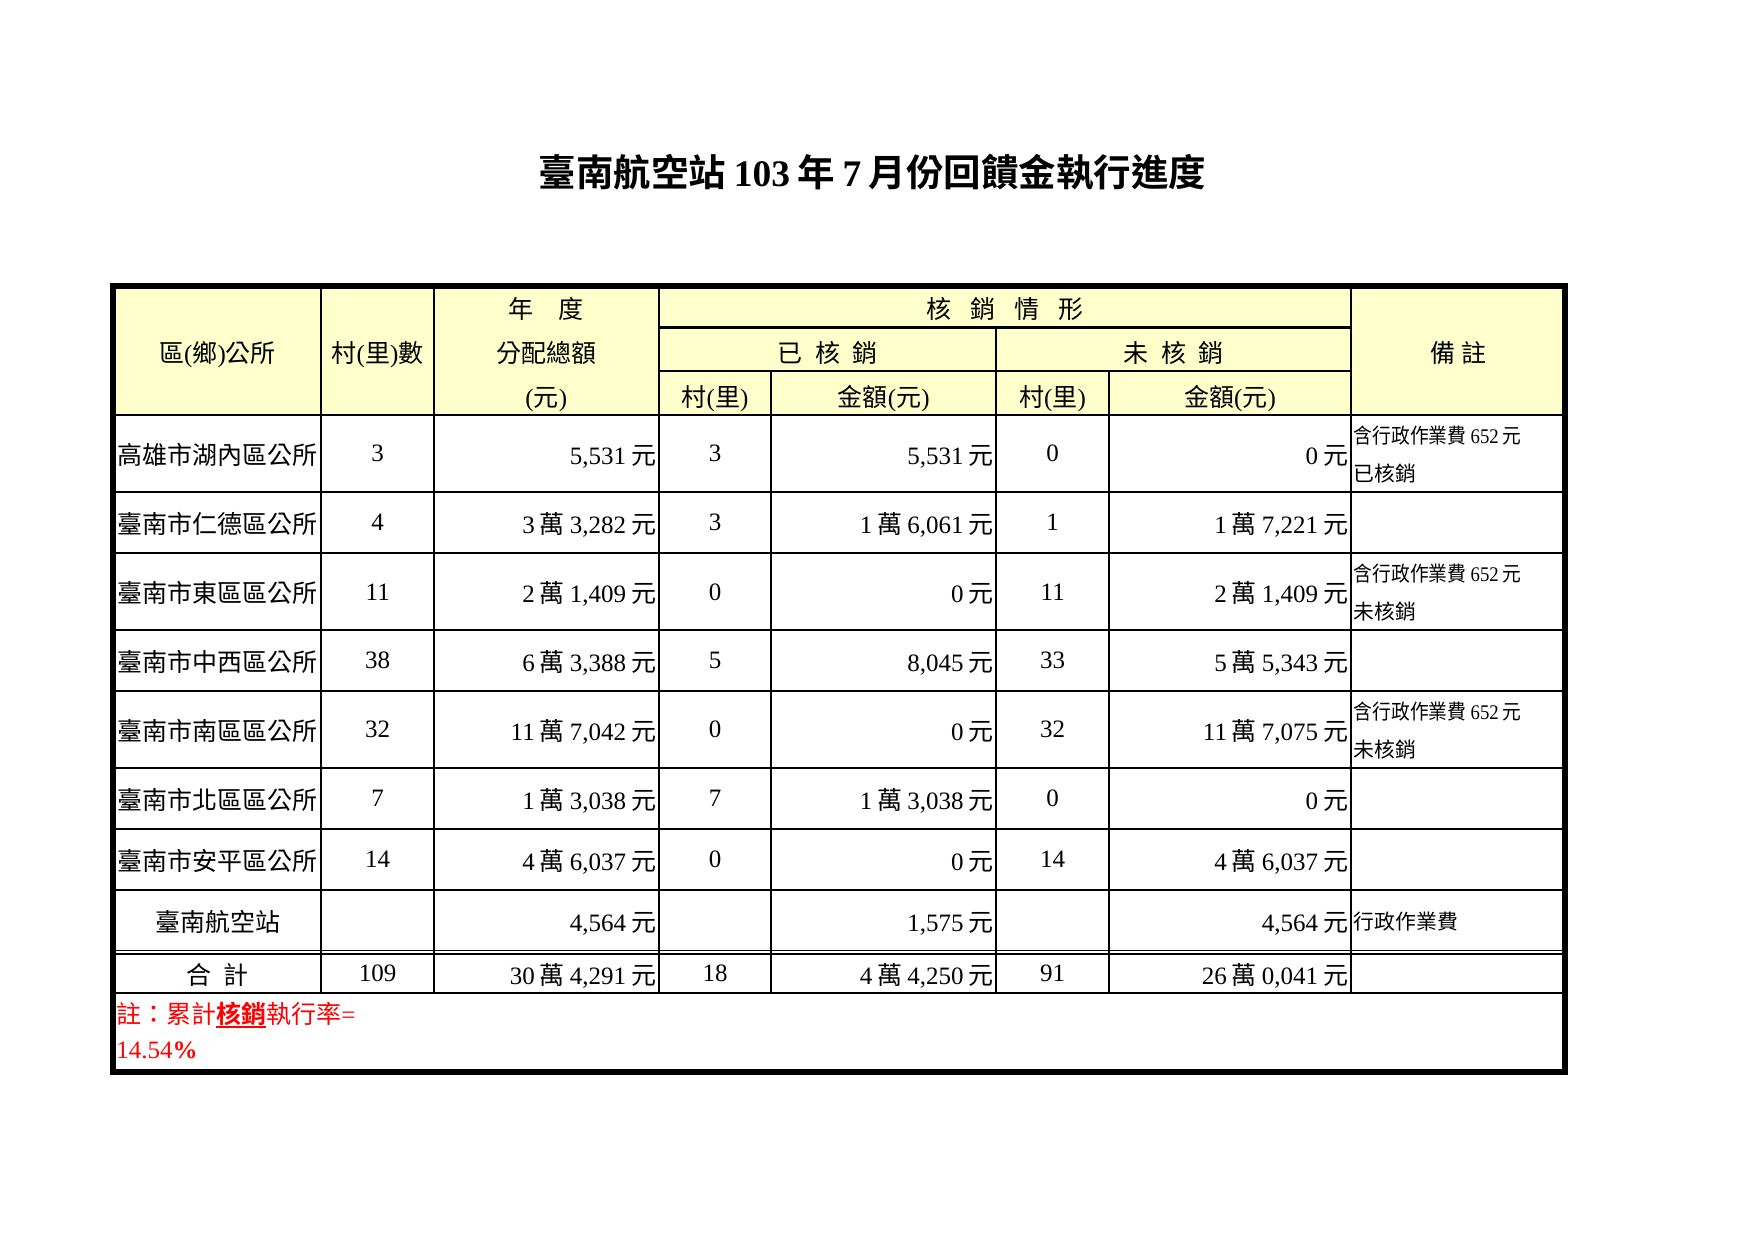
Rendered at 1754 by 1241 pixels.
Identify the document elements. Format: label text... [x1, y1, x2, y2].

table_cell 行政作業費 [1352, 891, 1562, 950]
table_cell 38 [322, 631, 433, 690]
table_cell 含行政作業費652元 已核銷 [1352, 416, 1562, 491]
table_cell 4萬6,037元 [1110, 830, 1350, 889]
table_cell 0 [660, 554, 770, 629]
table_cell 14 [997, 830, 1108, 889]
table_cell 14 [322, 830, 433, 889]
table_cell [322, 891, 433, 950]
table_header 區(鄉)公所 [116, 289, 320, 414]
table_cell 4萬6,037元 [435, 830, 658, 889]
table_cell 0元 [1110, 416, 1350, 491]
table_cell [1352, 955, 1562, 992]
table_cell 臺南市東區區公所 [116, 554, 320, 629]
table_cell 含行政作業費652元 未核銷 [1352, 554, 1562, 629]
table_cell [660, 891, 770, 950]
table_cell 1萬6,061元 [772, 493, 995, 552]
table_cell 2萬1,409元 [1110, 554, 1350, 629]
table_cell 0 [660, 830, 770, 889]
table_cell 1萬3,038元 [435, 769, 658, 828]
table_cell 0 [997, 769, 1108, 828]
table_cell [1352, 493, 1562, 552]
table_cell 4萬4,250元 [772, 955, 995, 992]
table_cell 村(里) [660, 372, 770, 414]
table_cell [997, 891, 1108, 950]
text 臺南航空站103年7月份回饋金執行進度 [118, 133, 1636, 208]
table_cell 0 [997, 416, 1108, 491]
table_cell 0 [660, 692, 770, 767]
table_cell 1萬3,038元 [772, 769, 995, 828]
table_cell 4,564元 [1110, 891, 1350, 950]
table_cell 5,531元 [435, 416, 658, 491]
table_cell 0元 [772, 830, 995, 889]
table_cell 18 [660, 955, 770, 992]
table_cell 村(里) [997, 372, 1108, 414]
table_cell 合 計 [116, 955, 320, 992]
table_cell 0元 [772, 554, 995, 629]
table_cell 1 [997, 493, 1108, 552]
table_cell 臺南市中西區公所 [116, 631, 320, 690]
table_cell 8,045元 [772, 631, 995, 690]
table_cell 6萬3,388元 [435, 631, 658, 690]
table_cell [1352, 769, 1562, 828]
table_cell 0元 [1110, 769, 1350, 828]
table_cell 33 [997, 631, 1108, 690]
table_cell 高雄市湖內區公所 [116, 416, 320, 491]
table_cell 臺南市安平區公所 [116, 830, 320, 889]
table_cell 金額(元) [772, 372, 995, 414]
table_cell [1352, 631, 1562, 690]
table_cell 26萬0,041元 [1110, 955, 1350, 992]
table_cell 4 [322, 493, 433, 552]
table_cell 7 [660, 769, 770, 828]
table_cell 5 [660, 631, 770, 690]
table_cell 3 [660, 416, 770, 491]
table_cell 109 [322, 955, 433, 992]
table_cell 91 [997, 955, 1108, 992]
table_cell 7 [322, 769, 433, 828]
table_cell (元) [435, 370, 658, 414]
table_cell 2萬1,409元 [435, 554, 658, 629]
table_cell 已 核 銷 [660, 329, 995, 370]
table_cell 11 [322, 554, 433, 629]
table_header 核 銷 情 形 [660, 289, 1350, 326]
table_cell 3萬3,282元 [435, 493, 658, 552]
table_cell 5,531元 [772, 416, 995, 491]
table_cell 含行政作業費652元 未核銷 [1352, 692, 1562, 767]
table_cell 0元 [772, 692, 995, 767]
table_cell 臺南市南區區公所 [116, 692, 320, 767]
table_cell [434, 994, 1562, 1069]
table_cell 11萬7,075元 [1110, 692, 1350, 767]
table_cell 11萬7,042元 [435, 692, 658, 767]
table_cell 臺南航空站 [116, 891, 320, 950]
table_cell 30萬4,291元 [435, 955, 658, 992]
table_header 村(里)數 [322, 289, 433, 414]
table_header 備 註 [1352, 289, 1562, 414]
table_cell [1352, 830, 1562, 889]
table_cell 未 核 銷 [997, 329, 1350, 370]
table_cell 3 [322, 416, 433, 491]
table_cell 32 [997, 692, 1108, 767]
table_cell 臺南市仁德區公所 [116, 493, 320, 552]
table_header 年 度 [435, 289, 658, 326]
table_cell 5萬5,343元 [1110, 631, 1350, 690]
table_cell 分配總額 [435, 326, 658, 370]
table_cell 1萬7,221元 [1110, 493, 1350, 552]
table_cell 金額(元) [1110, 372, 1350, 414]
table_cell 註：累計核銷執行率= 14.54% [116, 994, 433, 1069]
table_cell 11 [997, 554, 1108, 629]
table_cell 臺南市北區區公所 [116, 769, 320, 828]
table_cell 1,575元 [772, 891, 995, 950]
table_cell 4,564元 [435, 891, 658, 950]
table_cell 3 [660, 493, 770, 552]
table_cell 32 [322, 692, 433, 767]
